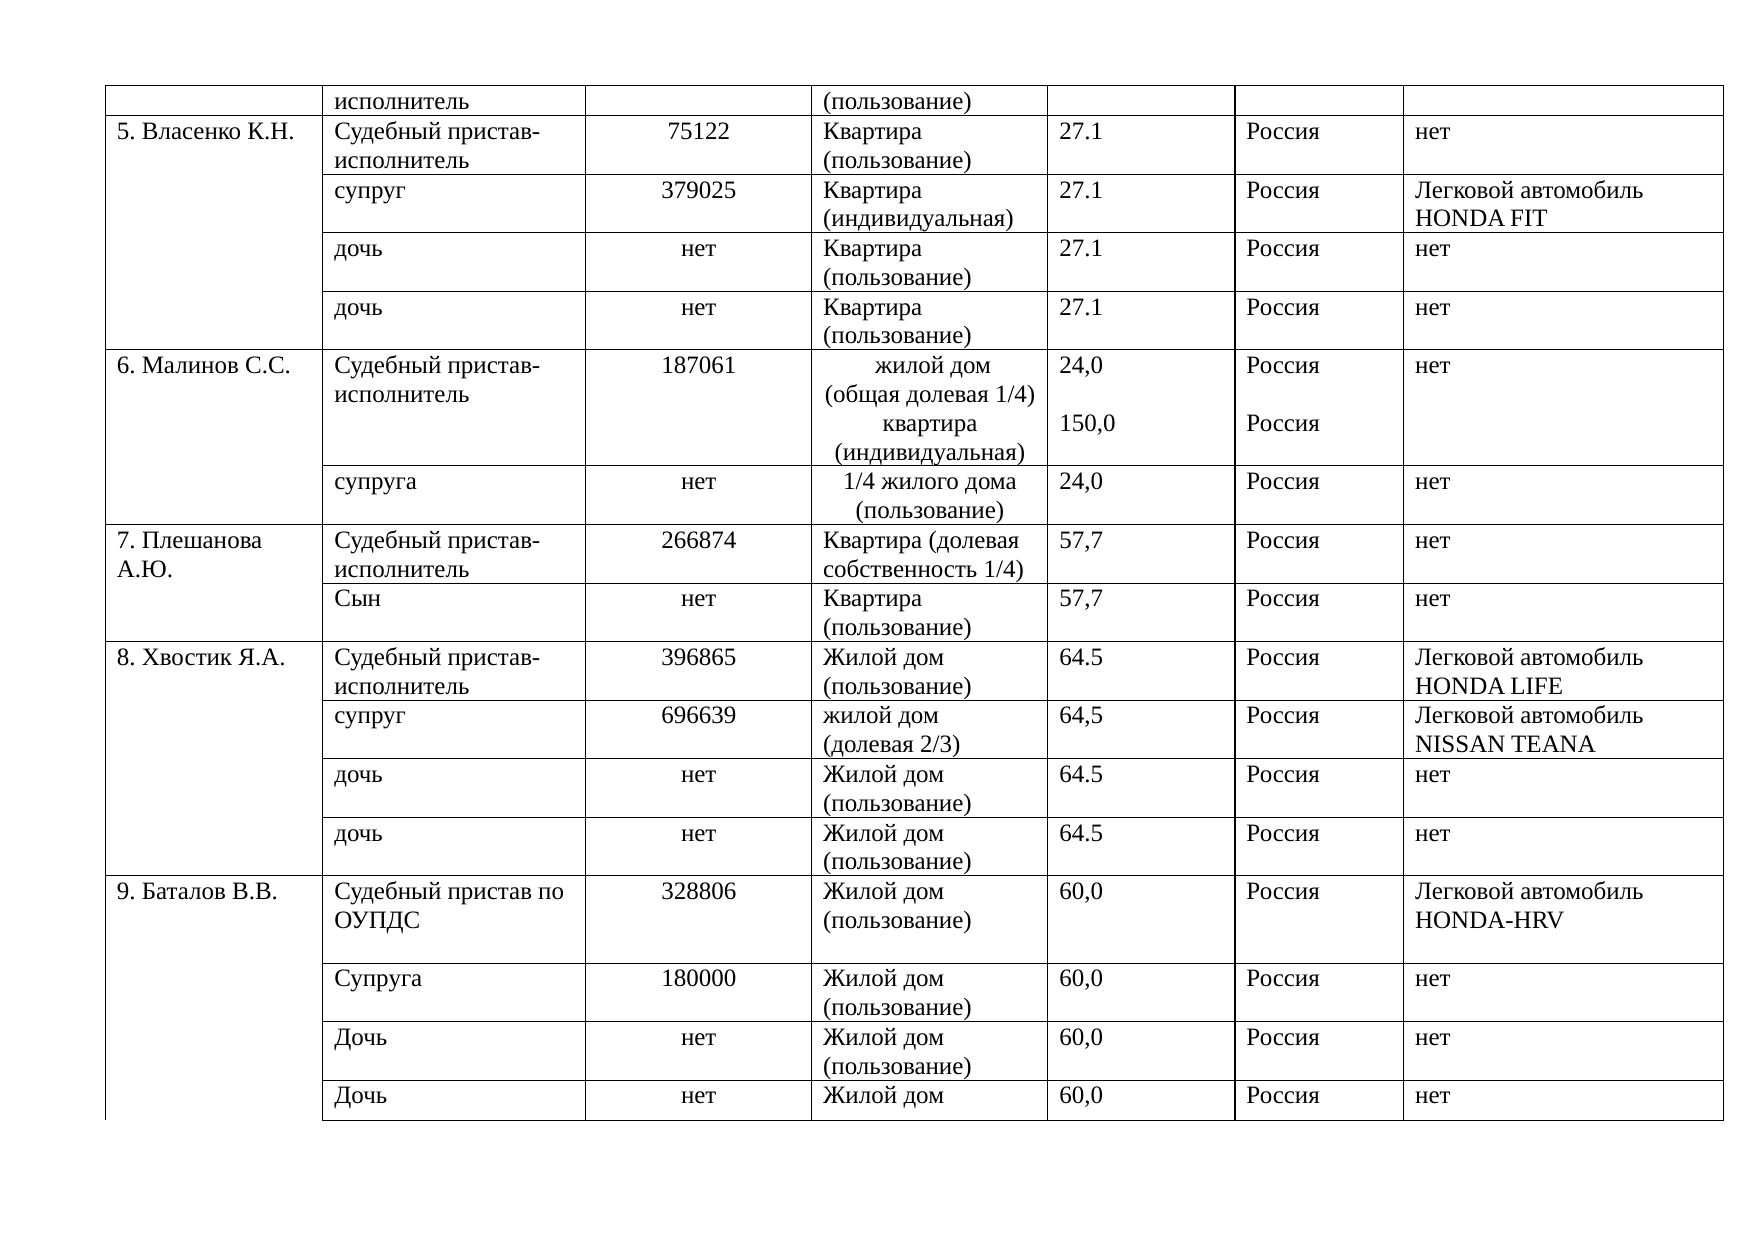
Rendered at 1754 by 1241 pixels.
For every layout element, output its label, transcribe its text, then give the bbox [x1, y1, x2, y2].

table_cell 64,5 [1048, 701, 1234, 758]
table_cell супруг [323, 175, 585, 232]
table_cell (пользование) [812, 86, 1047, 115]
table_cell 60,0 [1048, 1081, 1234, 1119]
table_cell Легковой автомобиль HONDA LIFE [1404, 642, 1723, 699]
table_cell Жилой дом (пользование) [812, 1022, 1047, 1079]
table_cell 8. Хвостик Я.А. [106, 642, 322, 875]
table_cell Судебный пристав по ОУПДС [323, 876, 585, 962]
table_cell нет [586, 759, 811, 817]
table_cell Россия [1236, 701, 1403, 758]
table_cell Россия [1236, 466, 1403, 524]
table_cell 64,5 [1048, 818, 1234, 875]
table_cell Судебный пристав-исполнитель [323, 116, 585, 174]
table_cell дочь [323, 292, 585, 349]
table_cell Дочь [323, 1081, 585, 1119]
table_cell Россия [1236, 233, 1403, 291]
table_cell нет [1404, 466, 1723, 524]
table_cell нет [1404, 584, 1723, 641]
table_cell 57,7 [1048, 525, 1234, 582]
table_cell нет [586, 233, 811, 291]
table_cell дочь [323, 818, 585, 875]
table_cell Квартира (пользование) [812, 116, 1047, 174]
table_cell дочь [323, 233, 585, 291]
table_cell Квартира (пользование) [812, 292, 1047, 349]
table_cell нет [586, 466, 811, 524]
table_cell Квартира (пользование) [812, 584, 1047, 641]
table_cell [106, 86, 322, 115]
table_cell 27,1 [1048, 116, 1234, 174]
table_cell Легковой автомобиль HONDA FIT [1404, 175, 1723, 232]
table_cell супруг [323, 701, 585, 758]
table_cell Россия [1236, 818, 1403, 875]
table_cell нет [586, 1022, 811, 1079]
table_cell 328806 [586, 876, 811, 962]
table_cell дочь [323, 759, 585, 817]
table_cell нет [1404, 525, 1723, 582]
table_cell нет [586, 1081, 811, 1119]
table_cell Жилой дом (пользование) [812, 876, 1047, 962]
table_cell 58,4 [1048, 86, 1234, 115]
table_cell 696639 [586, 701, 811, 758]
table_cell исполнитель [323, 86, 585, 115]
table_cell нет [1404, 292, 1723, 349]
table_cell Жилой дом (пользование) [812, 759, 1047, 817]
table_cell Жилой дом (пользование) [812, 964, 1047, 1021]
table_cell 24,0 [1048, 466, 1234, 524]
table_cell Россия [1236, 292, 1403, 349]
table_cell Россия [1236, 642, 1403, 699]
table_cell нет [1404, 818, 1723, 875]
table_cell Квартира (индивидуальная) [812, 175, 1047, 232]
table_cell [1404, 86, 1723, 115]
table_cell Легковой автомобиль NISSAN TEANA [1404, 701, 1723, 758]
table_cell 27,1 [1048, 175, 1234, 232]
table_cell нет [1404, 1022, 1723, 1079]
table_cell Россия [1236, 525, 1403, 582]
table_cell 64,5 [1048, 759, 1234, 817]
table_cell Россия [1236, 964, 1403, 1021]
table_cell Супруга [323, 964, 585, 1021]
table_cell 27,1 [1048, 292, 1234, 349]
table_cell нет [1404, 1081, 1723, 1119]
table_cell 187061 [586, 350, 811, 465]
table_cell Жилой дом [812, 1081, 1047, 1119]
table_cell 60,0 [1048, 1022, 1234, 1079]
table_cell Россия [1236, 175, 1403, 232]
table_cell [586, 86, 811, 115]
table_cell Россия [1236, 759, 1403, 817]
table_cell нет [586, 818, 811, 875]
table_cell 75122 [586, 116, 811, 174]
table_cell Дочь [323, 1022, 585, 1079]
table_cell 5. Власенко К.Н. [106, 116, 322, 349]
table_cell 27,1 [1048, 233, 1234, 291]
table_cell Жилой дом (пользование) [812, 642, 1047, 699]
table_cell Жилой дом (пользование) [812, 818, 1047, 875]
table_cell 57,7 [1048, 584, 1234, 641]
table_cell Сын [323, 584, 585, 641]
table_cell Судебный пристав-исполнитель [323, 642, 585, 699]
table_cell Россия [1236, 584, 1403, 641]
table_cell Судебный пристав-исполнитель [323, 350, 585, 465]
table_cell Россия [1236, 876, 1403, 962]
table_cell 1/4 жилого дома (пользование) [812, 466, 1047, 524]
table_cell 379025 [586, 175, 811, 232]
table_cell Россия [1236, 116, 1403, 174]
table_cell Квартира (долевая собственность 1/4) [812, 525, 1047, 582]
table_cell жилой дом (долевая 2/3) [812, 701, 1047, 758]
table_cell Квартира (пользование) [812, 233, 1047, 291]
table_cell Судебный пристав-исполнитель [323, 525, 585, 582]
table_cell нет [1404, 233, 1723, 291]
table_cell нет [1404, 964, 1723, 1021]
table_cell нет [586, 584, 811, 641]
table_cell 9. Баталов В.В. [106, 876, 322, 1119]
table_cell нет [1404, 116, 1723, 174]
table_cell 7. Плешанова А.Ю. [106, 525, 322, 641]
table_cell нет [1404, 350, 1723, 465]
table_cell 64,5 [1048, 642, 1234, 699]
table_cell Россия [1236, 1081, 1403, 1119]
table_cell нет [1404, 759, 1723, 817]
table_cell нет [586, 292, 811, 349]
table_cell Россия [1236, 1022, 1403, 1079]
table_cell Легковой автомобиль HONDA-HRV [1404, 876, 1723, 962]
table_cell 60,0 [1048, 964, 1234, 1021]
table_cell жилой дом (общая долевая 1/4) квартира (индивидуальная) [812, 350, 1047, 465]
table_cell 180000 [586, 964, 811, 1021]
table_cell 396865 [586, 642, 811, 699]
table_cell 266874 [586, 525, 811, 582]
table_cell Россия Россия [1236, 350, 1403, 465]
table_cell 24,0 150,0 [1048, 350, 1234, 465]
table_cell [1236, 86, 1403, 115]
table_cell 6. Малинов С.С. [106, 350, 322, 524]
table_cell супруга [323, 466, 585, 524]
table_cell 60,0 [1048, 876, 1234, 962]
